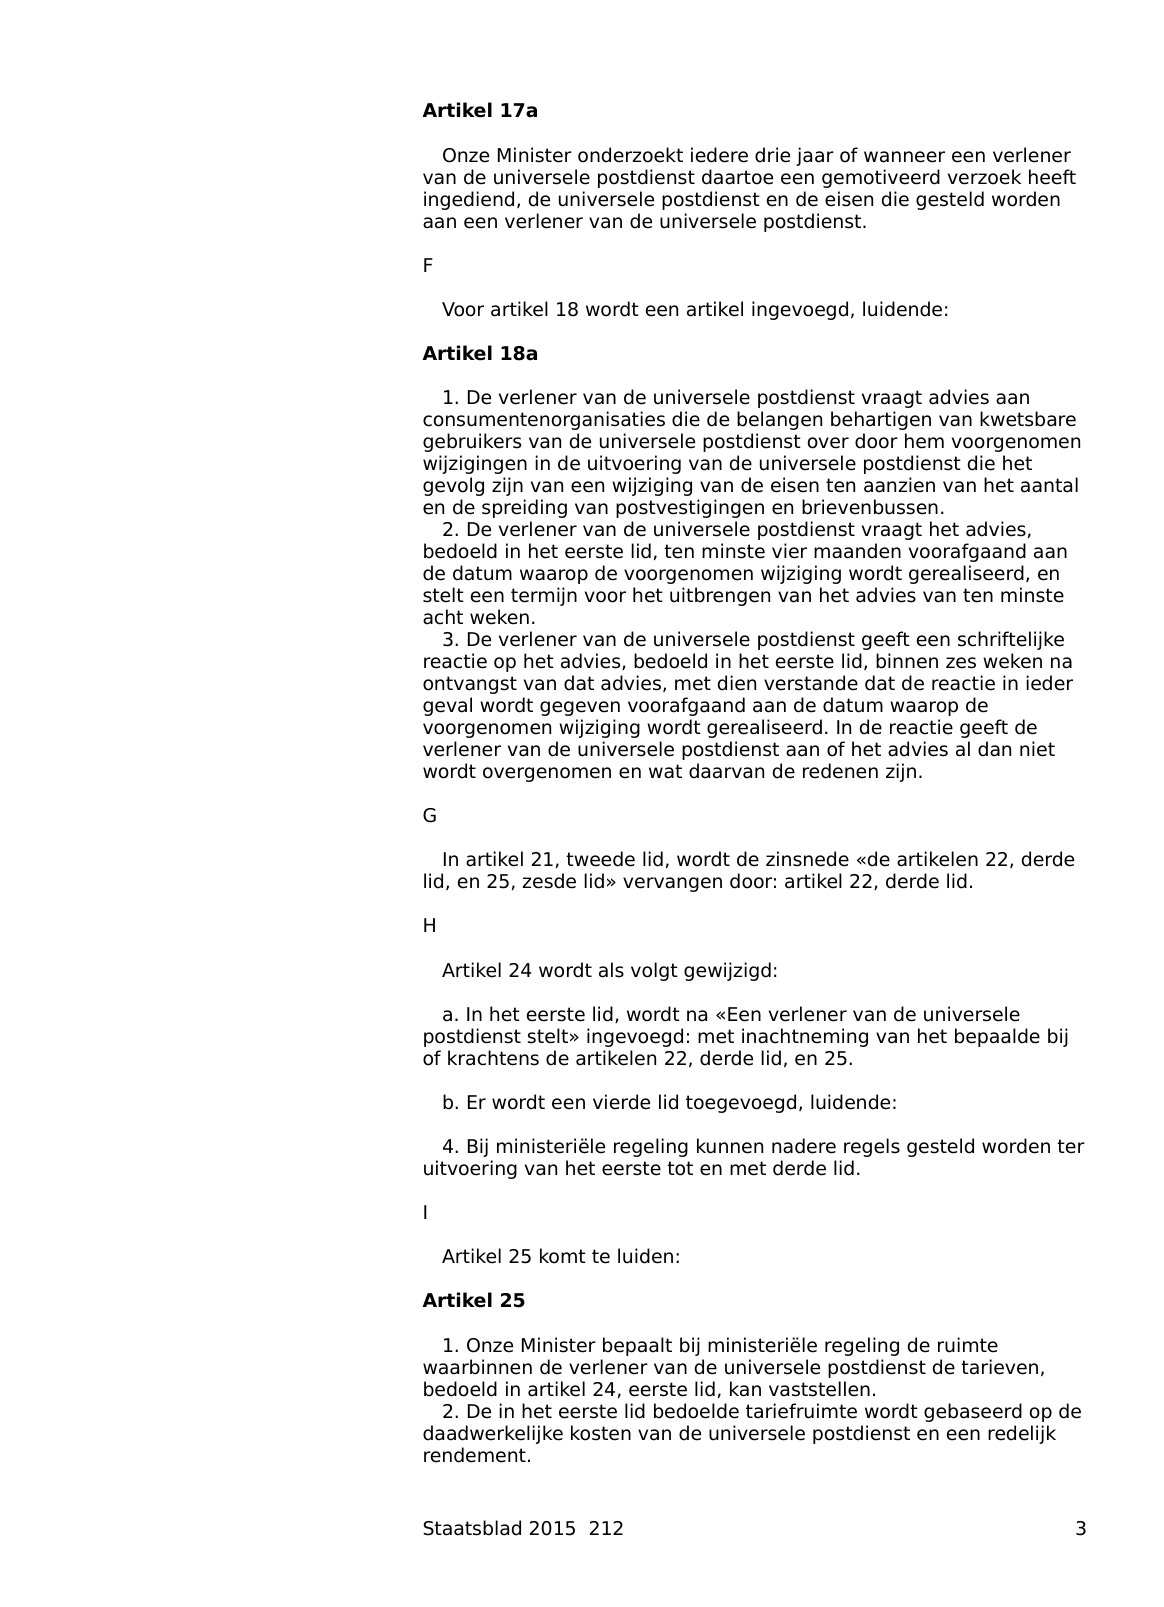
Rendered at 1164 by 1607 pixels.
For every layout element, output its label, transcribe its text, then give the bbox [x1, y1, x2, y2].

text G [422, 805, 1087, 827]
subtitle Artikel 18a [422, 343, 1087, 365]
text In artikel 21, tweede lid, wordt de zinsnede «de artikelen 22, derde lid, en 25, zesde lid» vervangen door: artikel 22, derde lid. [422, 849, 1087, 893]
text I [422, 1202, 1087, 1224]
text Artikel 25 komt te luiden: [422, 1246, 1087, 1268]
text b. Er wordt een vierde lid toegevoegd, luidende: [422, 1092, 1087, 1114]
text 1. Onze Minister bepaalt bij ministeriële regeling de ruimte waarbinnen de verlener van de universele postdienst de tarieven, bedoeld in artikel 24, eerste lid, kan vaststellen. [422, 1334, 1087, 1401]
subtitle Artikel 25 [422, 1290, 1087, 1312]
text Voor artikel 18 wordt een artikel ingevoegd, luidende: [422, 299, 1087, 321]
subtitle Artikel 17a [422, 100, 1087, 122]
text 3. De verlener van de universele postdienst geeft een schriftelijke reactie op het advies, bedoeld in het eerste lid, binnen zes weken na ontvangst van dat advies, met dien verstande dat de reactie in ieder geval wordt gegeven voorafgaand aan de datum waarop de voorgenomen wijziging wordt gerealiseerd. In de reactie geeft de verlener van de universele postdienst aan of het advies al dan niet wordt overgenomen en wat daarvan de redenen zijn. [422, 629, 1087, 783]
text Artikel 24 wordt als volgt gewijzigd: [422, 959, 1087, 981]
text 2. De in het eerste lid bedoelde tariefruimte wordt gebaseerd op de daadwerkelijke kosten van de universele postdienst en een redelijk rendement. [422, 1401, 1087, 1466]
text H [422, 915, 1087, 937]
text 2. De verlener van de universele postdienst vraagt het advies, bedoeld in het eerste lid, ten minste vier maanden voorafgaand aan de datum waarop de voorgenomen wijziging wordt gerealiseerd, en stelt een termijn voor het uitbrengen van het advies van ten minste acht weken. [422, 519, 1087, 629]
text F [422, 255, 1087, 277]
text a. In het eerste lid, wordt na «Een verlener van de universele postdienst stelt» ingevoegd: met inachtneming van het bepaalde bij of krachtens de artikelen 22, derde lid, en 25. [422, 1004, 1087, 1069]
text Onze Minister onderzoekt iedere drie jaar of wanneer een verlener van de universele postdienst daartoe een gemotiveerd verzoek heeft ingediend, de universele postdienst en de eisen die gesteld worden aan een verlener van de universele postdienst. [422, 144, 1087, 232]
text 4. Bij ministeriële regeling kunnen nadere regels gesteld worden ter uitvoering van het eerste tot en met derde lid. [422, 1136, 1087, 1180]
text 1. De verlener van de universele postdienst vraagt advies aan consumentenorganisaties die de belangen behartigen van kwetsbare gebruikers van de universele postdienst over door hem voorgenomen wijzigingen in de uitvoering van de universele postdienst die het gevolg zijn van een wijziging van de eisen ten aanzien van het aantal en de spreiding van postvestigingen en brievenbussen. [422, 387, 1087, 519]
